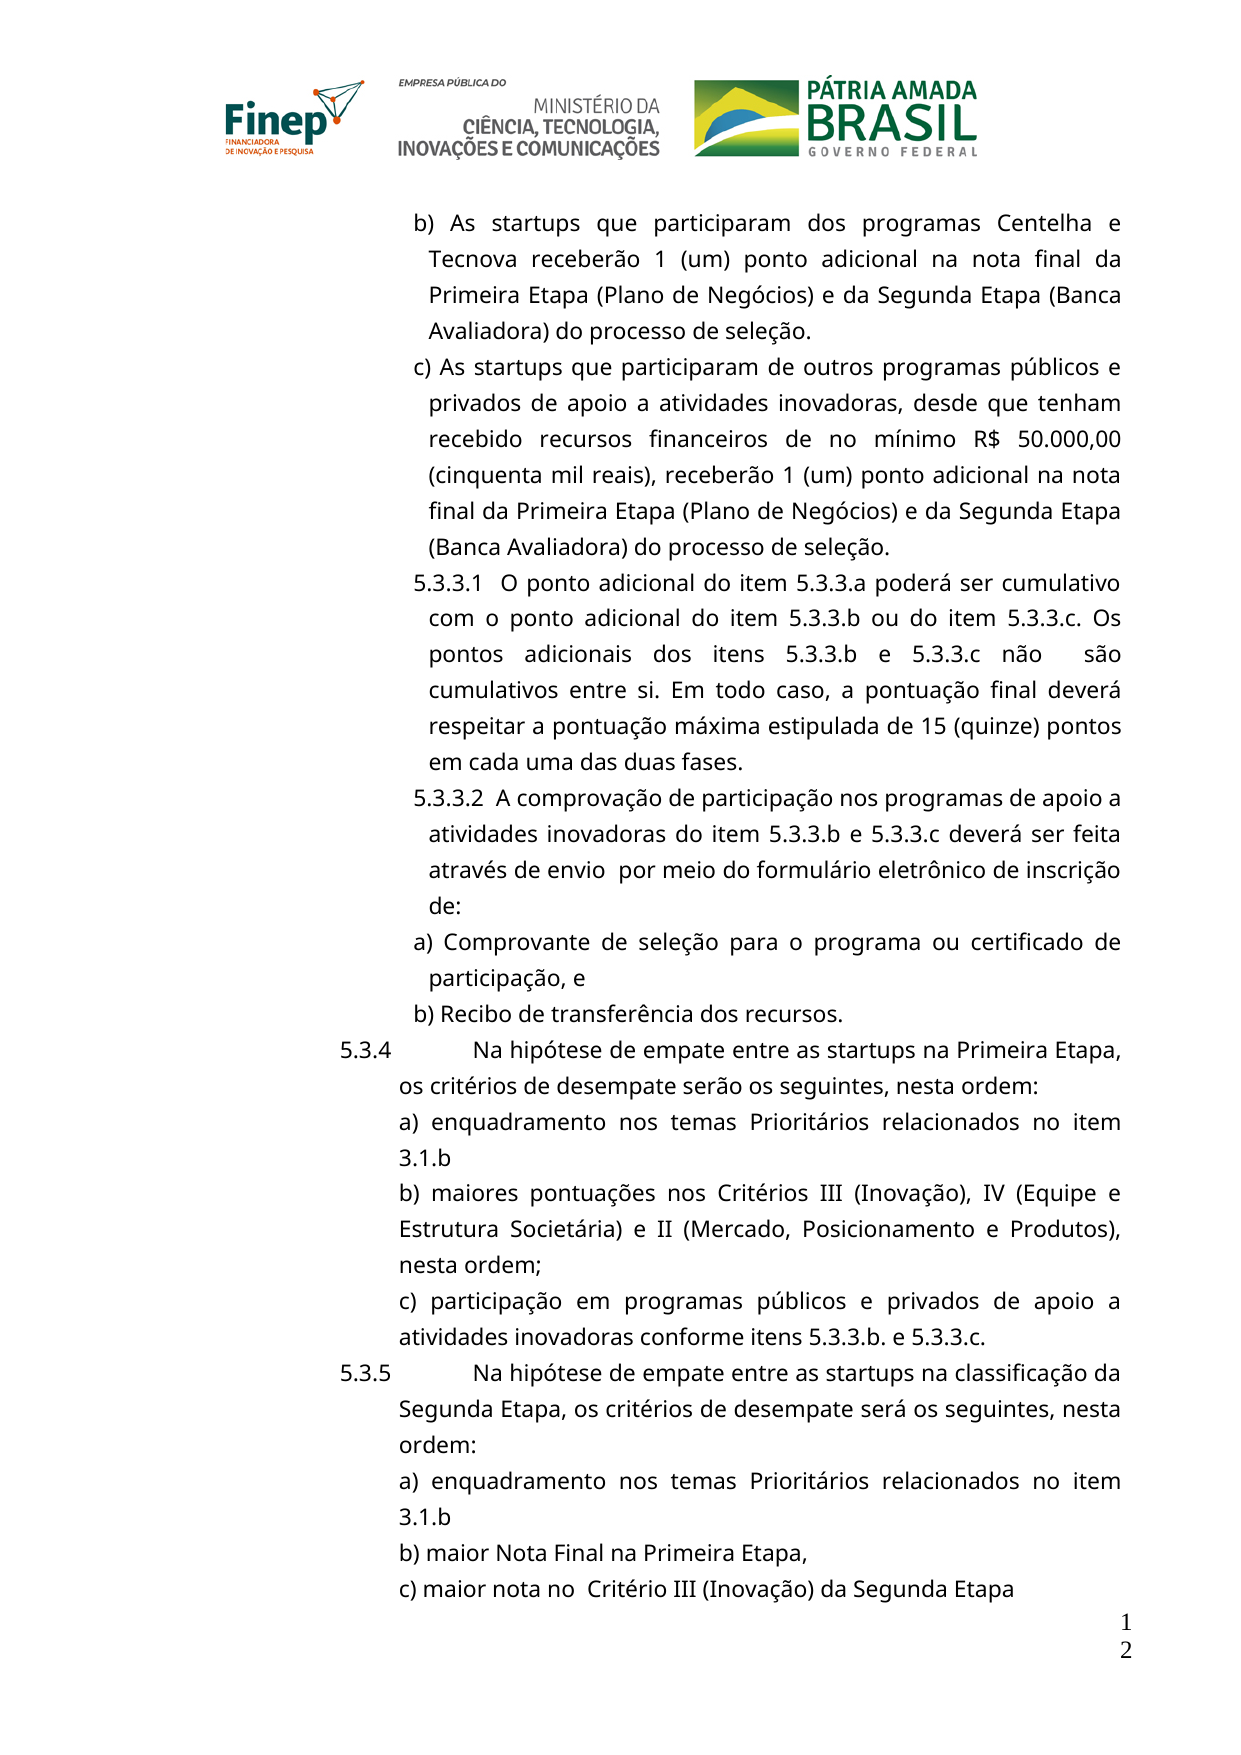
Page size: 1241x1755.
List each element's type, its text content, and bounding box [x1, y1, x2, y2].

text a) enquadramento nos temas Prioritários relacionados no item 3.1.b [399, 1465, 1122, 1532]
text a) enquadramento nos temas Prioritários relacionados no item 3.1.b [399, 1106, 1122, 1173]
text c) participação em programas públicos e privados de apoio a atividades inovadoras conforme itens 5.3.3.b. e 5.3.3.c. [399, 1285, 1122, 1352]
text a) Comprovante de seleção para o programa ou certificado de participação, e [413, 926, 1122, 993]
text 5.3.3.2 A comprovação de participação nos programas de apoio a atividades inovadoras do item 5.3.3.b e 5.3.3.c deverá ser feita através de envio por meio do formulário eletrônico de inscrição de: [413, 782, 1122, 921]
text 5.3.5 Na hipótese de empate entre as startups na classificação da Segunda Etapa, os critérios de desempate será os seguintes, nesta ordem: [339, 1357, 1122, 1460]
text b) Recibo de transferência dos recursos. [413, 998, 1122, 1029]
text c) As startups que participaram de outros programas públicos e privados de apoio a atividades inovadoras, desde que tenham recebido recursos financeiros de no mínimo R$ 50.000,00 (cinquenta mil reais), receberão 1 (um) ponto adicional na nota final da Primeira Etapa (Plano de Negócios) e da Segunda Etapa (Banca Avaliadora) do processo de seleção. [413, 351, 1122, 562]
text b) As startups que participaram dos programas Centelha e Tecnova receberão 1 (um) ponto adicional na nota final da Primeira Etapa (Plano de Negócios) e da Segunda Etapa (Banca Avaliadora) do processo de seleção. [413, 207, 1122, 346]
text c) maior nota no Critério III (Inovação) da Segunda Etapa [399, 1573, 1122, 1604]
text b) maior Nota Final na Primeira Etapa, [399, 1537, 1122, 1568]
text 5.3.4 Na hipótese de empate entre as startups na Primeira Etapa, os critérios de desempate serão os seguintes, nesta ordem: [339, 1034, 1122, 1101]
text b) maiores pontuações nos Critérios III (Inovação), IV (Equipe e Estrutura Societária) e II (Mercado, Posicionamento e Produtos), nesta ordem; [399, 1177, 1122, 1281]
text 5.3.3.1 O ponto adicional do item 5.3.3.a poderá ser cumulativo com o ponto adicional do item 5.3.3.b ou do item 5.3.3.c. Os pontos adicionais dos itens 5.3.3.b e 5.3.3.c não são cumulativos entre si. Em todo caso, a pontuação final deverá respeitar a pontuação máxima estipulada de 15 (quinze) pontos em cada uma das duas fases. [413, 566, 1122, 777]
